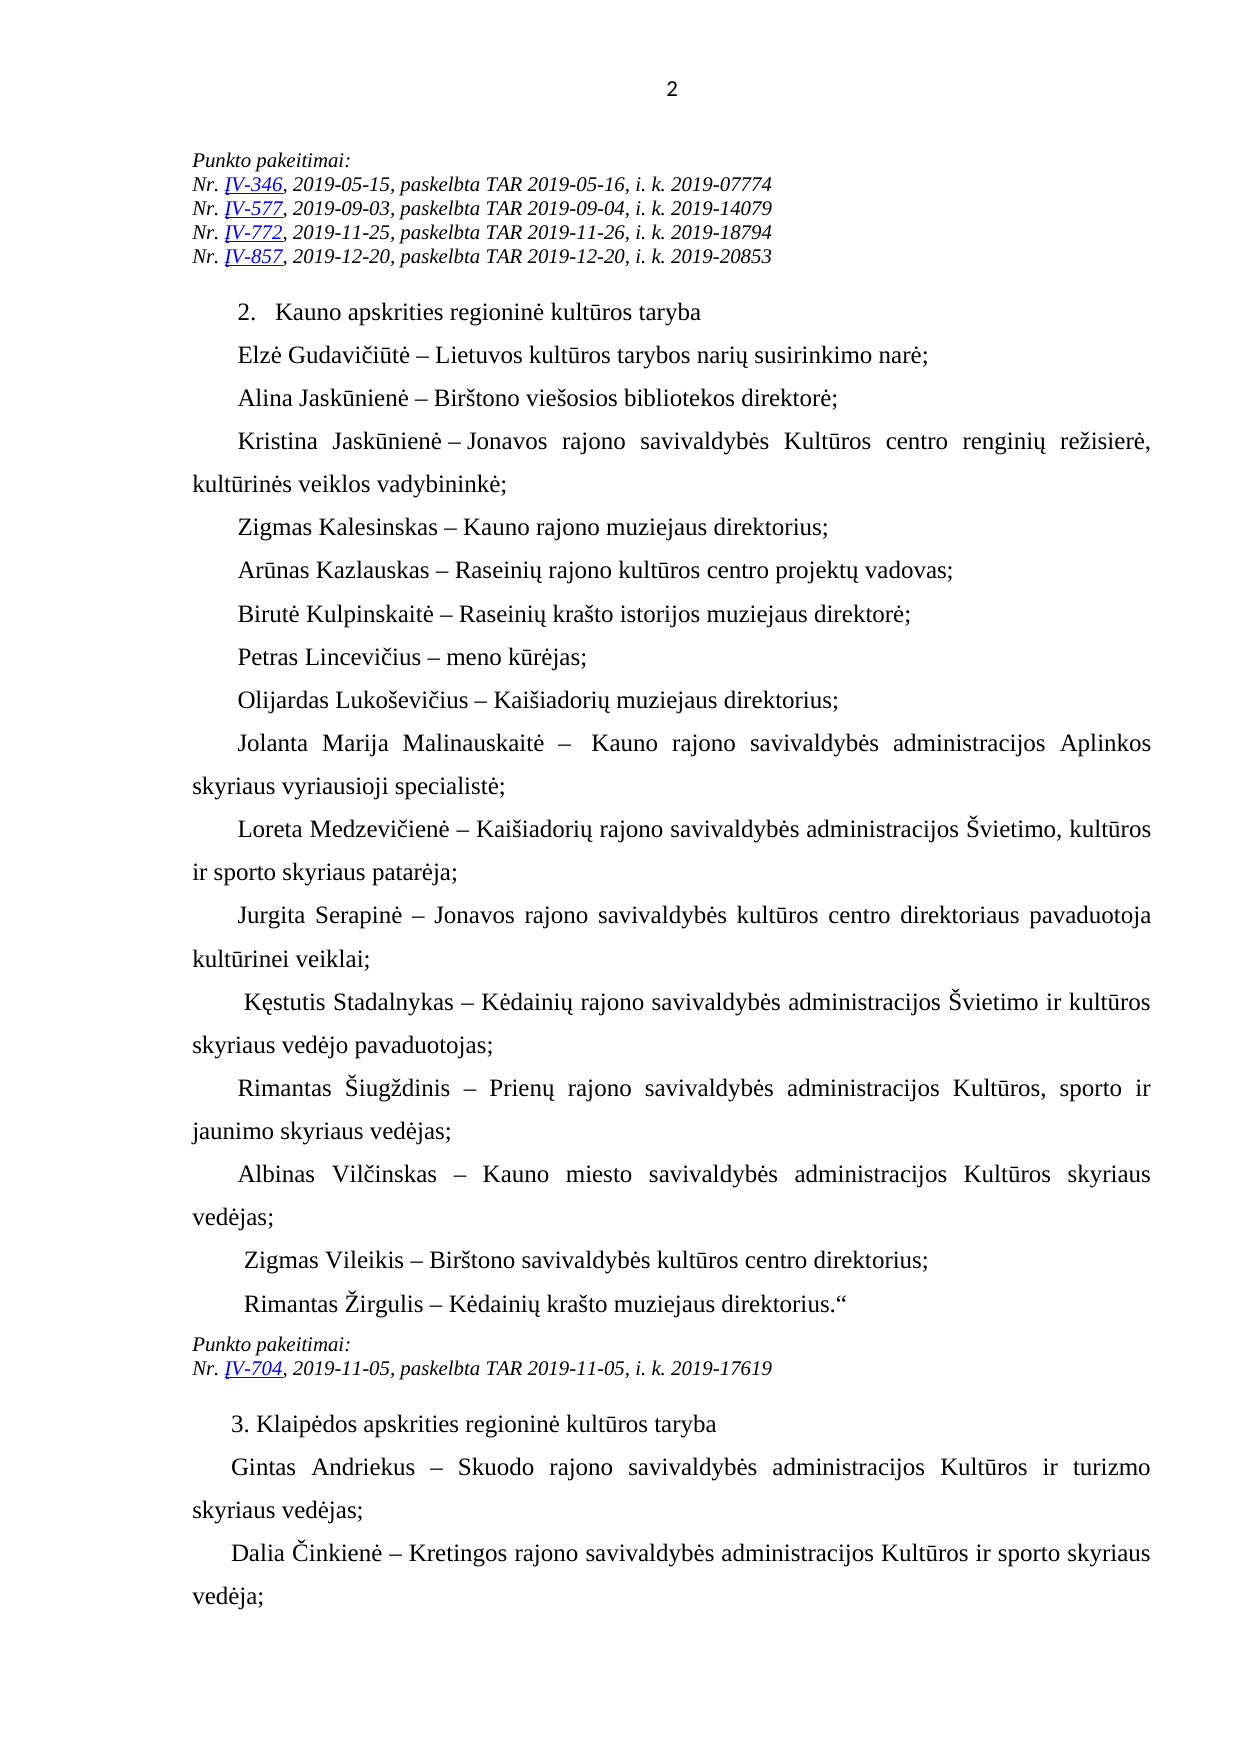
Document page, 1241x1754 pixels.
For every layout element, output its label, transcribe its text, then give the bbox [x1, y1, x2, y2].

text Loreta Medzevičienė – Kaišiadorių rajono savivaldybės administracijos Švietimo, kultūros ir sporto skyriaus patarėja; [192, 814, 1152, 886]
text 3. Klaipėdos apskrities regioninė kultūros taryba [192, 1409, 1152, 1437]
text Petras Lincevičius – meno kūrėjas; [192, 642, 1152, 671]
text Zigmas Vileikis – Birštono savivaldybės kultūros centro direktorius; [192, 1246, 1152, 1274]
text Dalia Činkienė – Kretingos rajono savivaldybės administracijos Kultūros ir sporto skyriaus vedėja; [192, 1538, 1152, 1610]
text 2. Kauno apskrities regioninė kultūros taryba [192, 297, 1152, 326]
text Gintas Andriekus – Skuodo rajono savivaldybės administracijos Kultūros ir turizmo skyriaus vedėjas; [192, 1452, 1152, 1524]
text Kęstutis Stadalnykas – Kėdainių rajono savivaldybės administracijos Švietimo ir kultūros skyriaus vedėjo pavaduotojas; [192, 987, 1152, 1059]
text Rimantas Žirgulis – Kėdainių krašto muziejaus direktorius.“ [192, 1289, 1152, 1317]
text Elzė Gudavičiūtė – Lietuvos kultūros tarybos narių susirinkimo narė; [192, 340, 1152, 369]
text Arūnas Kazlauskas – Raseinių rajono kultūros centro projektų vadovas; [192, 556, 1152, 584]
text Punkto pakeitimai: [192, 148, 1152, 172]
text Nr. ĮV-772, 2019-11-25, paskelbta TAR 2019-11-26, i. k. 2019-18794 [192, 220, 1152, 244]
text Kristina Jaskūnienė – Jonavos rajono savivaldybės Kultūros centro renginių režisierė, kultūrinės veiklos vadybininkė; [192, 426, 1152, 498]
text Punkto pakeitimai: [192, 1332, 1152, 1356]
text Rimantas Šiugždinis – Prienų rajono savivaldybės administracijos Kultūros, sporto ir jaunimo skyriaus vedėjas; [192, 1073, 1152, 1145]
text Birutė Kulpinskaitė – Raseinių krašto istorijos muziejaus direktorė; [192, 599, 1152, 627]
text Nr. ĮV-346, 2019-05-15, paskelbta TAR 2019-05-16, i. k. 2019-07774 [192, 172, 1152, 196]
text Alina Jaskūnienė – Birštono viešosios bibliotekos direktorė; [192, 383, 1152, 412]
text Nr. ĮV-577, 2019-09-03, paskelbta TAR 2019-09-04, i. k. 2019-14079 [192, 196, 1152, 220]
text Nr. ĮV-704, 2019-11-05, paskelbta TAR 2019-11-05, i. k. 2019-17619 [192, 1356, 1152, 1380]
text Jurgita Serapinė – Jonavos rajono savivaldybės kultūros centro direktoriaus pavaduotoja kultūrinei veiklai; [192, 901, 1152, 972]
text Jolanta Marija Malinauskaitė – Kauno rajono savivaldybės administracijos Aplinkos skyriaus vyriausioji specialistė; [192, 728, 1152, 800]
text Olijardas Lukoševičius – Kaišiadorių muziejaus direktorius; [192, 685, 1152, 714]
text Nr. ĮV-857, 2019-12-20, paskelbta TAR 2019-12-20, i. k. 2019-20853 [192, 244, 1152, 268]
text Zigmas Kalesinskas – Kauno rajono muziejaus direktorius; [192, 512, 1152, 541]
text Albinas Vilčinskas – Kauno miesto savivaldybės administracijos Kultūros skyriaus vedėjas; [192, 1159, 1152, 1231]
